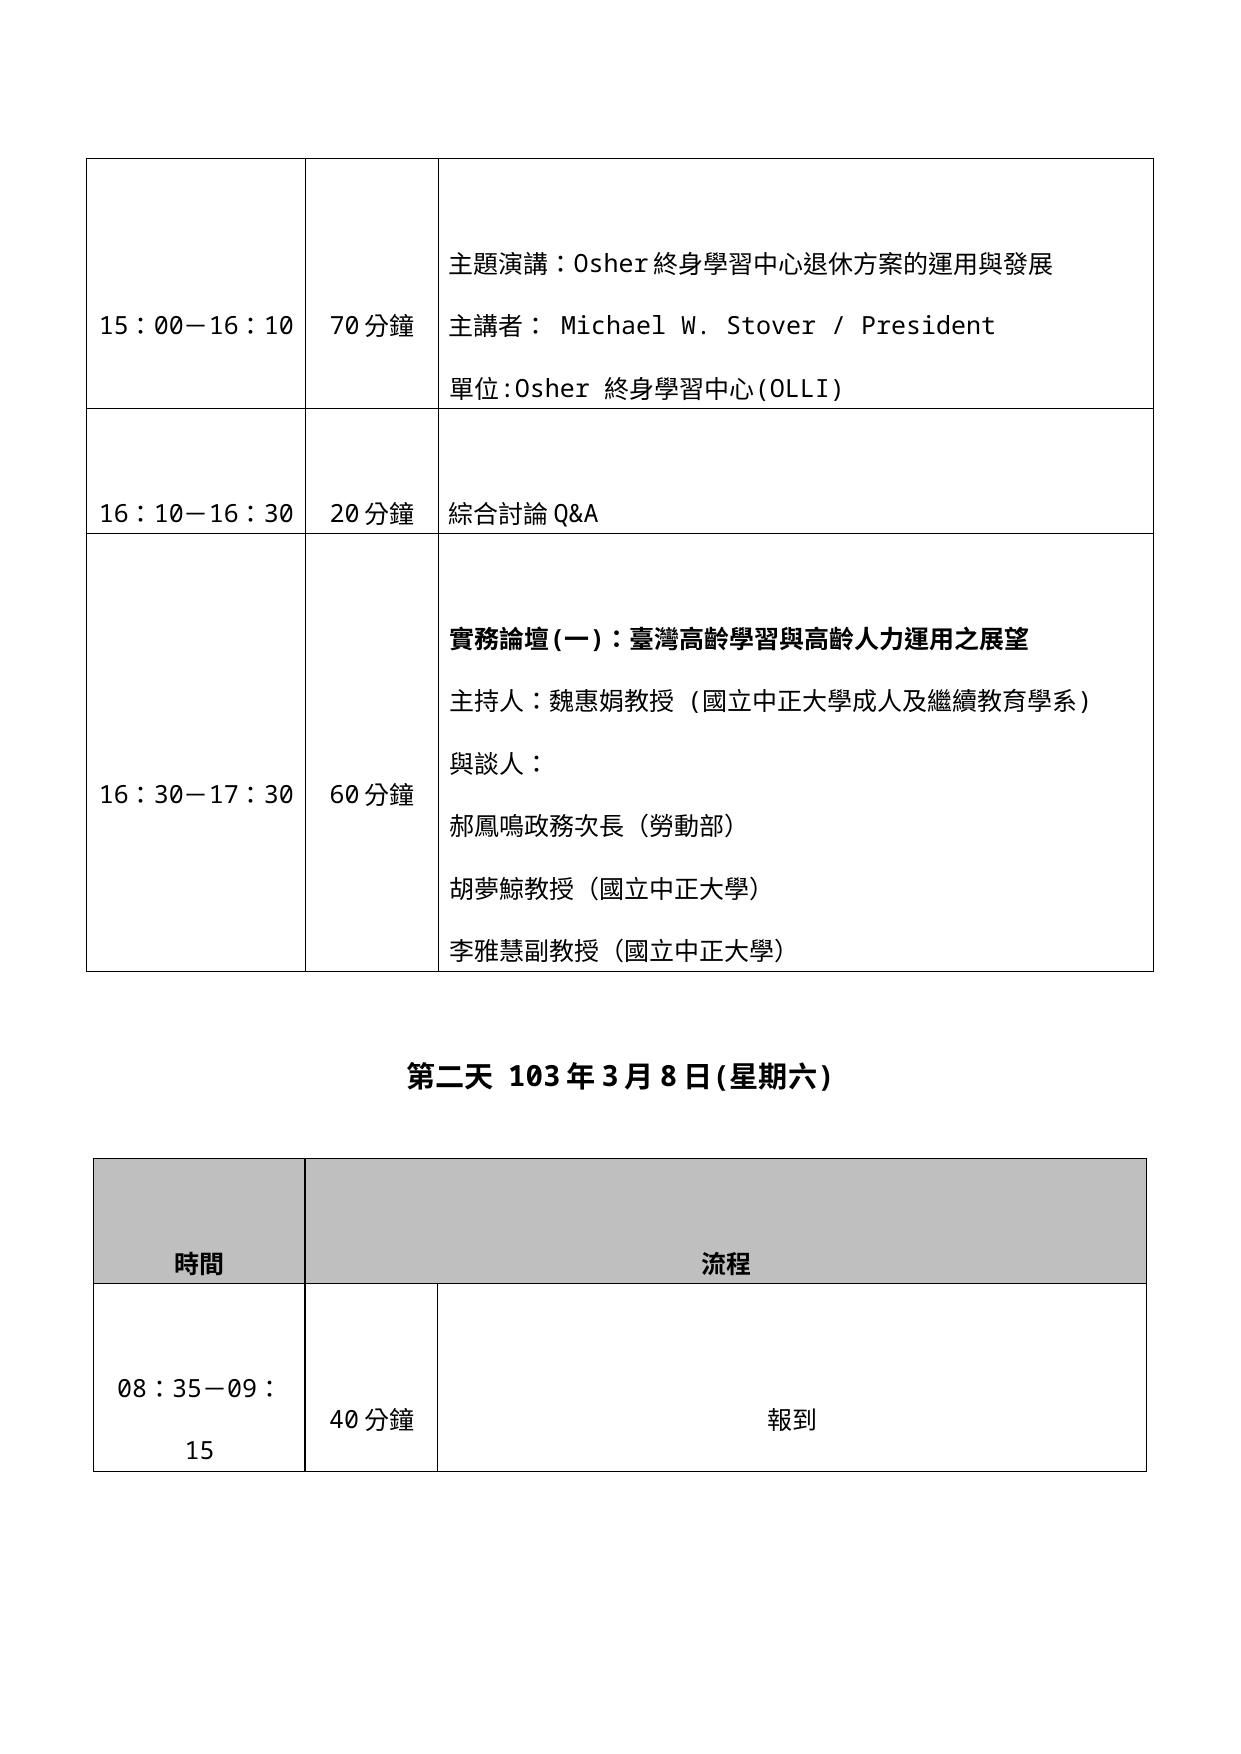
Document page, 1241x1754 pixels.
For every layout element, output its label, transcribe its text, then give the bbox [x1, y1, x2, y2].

table_cell 報到 [438, 1284, 1146, 1471]
table_cell 16：10－16：30 [87, 409, 305, 533]
table_cell 綜合討論Q&A [439, 409, 1153, 533]
table_header 流程 [306, 1159, 1146, 1283]
table_cell 16：30－17：30 [87, 534, 305, 971]
table_cell 實務論壇(一)：臺灣高齡學習與高齡人力運用之展望 主持人：魏惠娟教授 (國立中正大學成人及繼續教育學系) 與談人： 郝鳳鳴政務次長（勞動部） 胡夢鯨教授（國立中正大學） 李雅慧副教授（國立中正大學） [439, 534, 1153, 971]
table_cell 20分鐘 [306, 409, 438, 533]
text 第二天 103年3月8日(星期六) [187, 1033, 1053, 1096]
table_cell 08：35－09：15 [94, 1284, 304, 1471]
table_cell 70分鐘 [306, 159, 438, 408]
table_cell 主題演講：Osher終身學習中心退休方案的運用與發展 主講者： Michael W. Stover / President 單位:Osher 終身學習中心(OLLI) [439, 159, 1153, 408]
table_cell 60分鐘 [306, 534, 438, 971]
table_cell 15：00－16：10 [87, 159, 305, 408]
table_cell 40分鐘 [306, 1284, 437, 1471]
table_header 時間 [94, 1159, 304, 1283]
